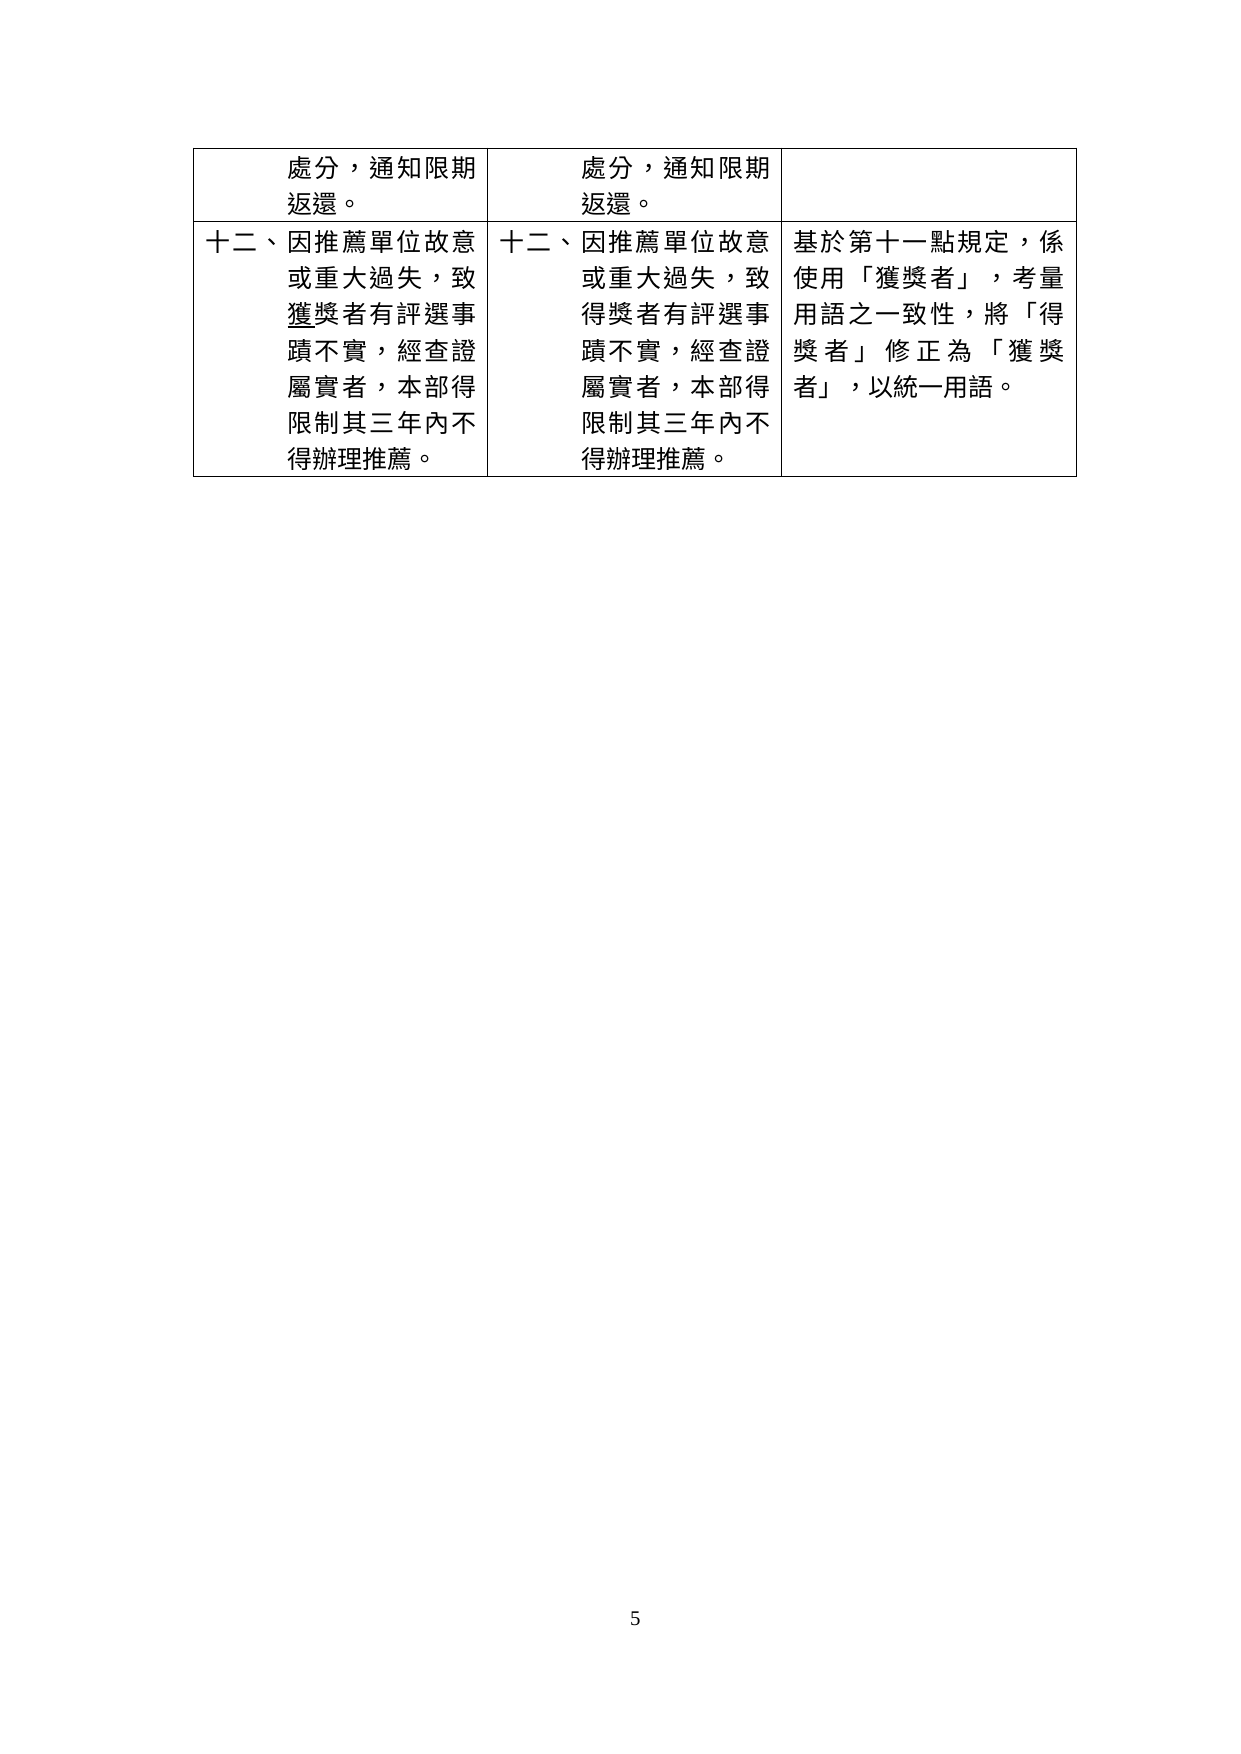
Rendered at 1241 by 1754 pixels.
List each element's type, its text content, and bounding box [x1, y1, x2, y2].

table_cell 基於第十一點規定，係使用「獲獎者」，考量用語之一致性，將「得獎者」修正為「獲獎者」，以統一用語。 [782, 222, 1076, 476]
table_cell [782, 149, 1076, 221]
table_cell 十二、因推薦單位故意或重大過失，致獲獎者有評選事蹟不實，經查證屬實者，本部得限制其三年內不得辦理推薦。 [194, 222, 487, 476]
table_cell 處分，通知限期返還。 [194, 149, 487, 221]
table_cell 處分，通知限期返還。 [488, 149, 781, 221]
table_cell 十二、因推薦單位故意或重大過失，致得獎者有評選事蹟不實，經查證屬實者，本部得限制其三年內不得辦理推薦。 [488, 222, 781, 476]
